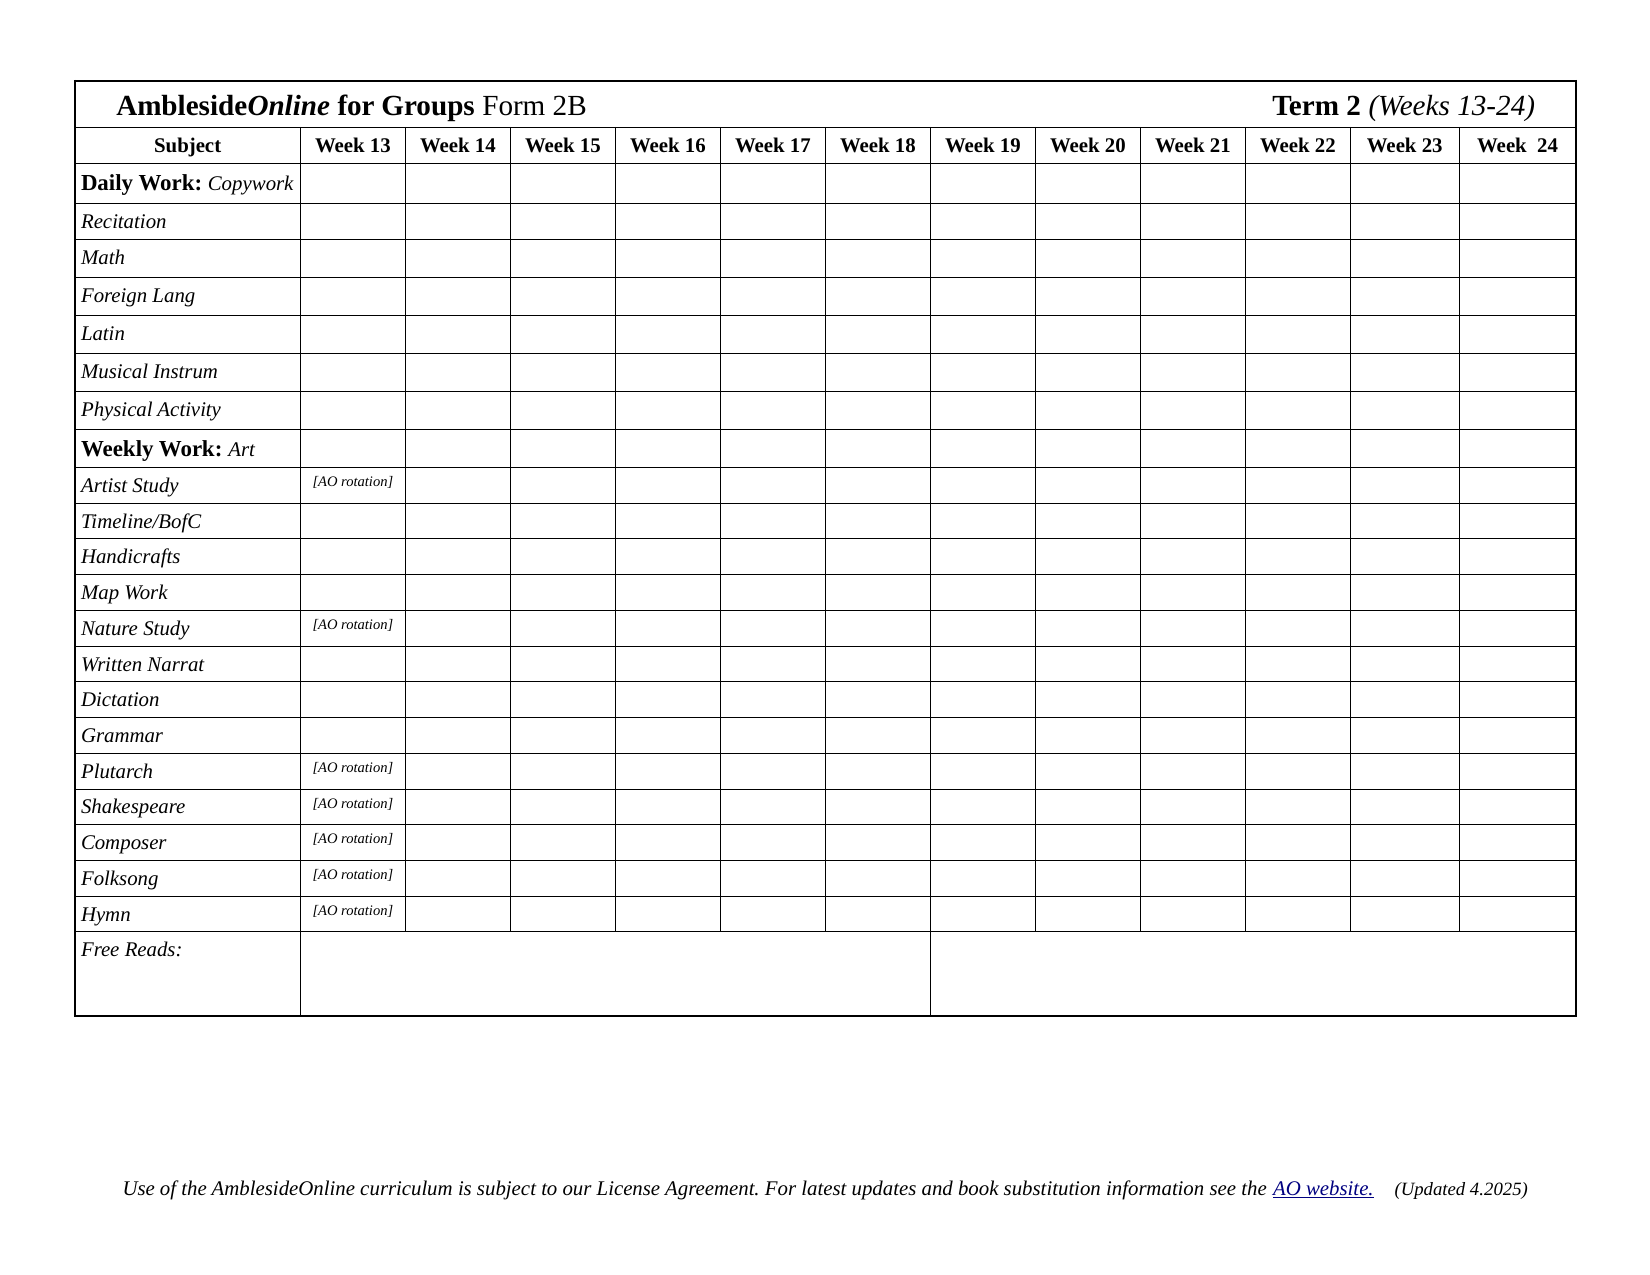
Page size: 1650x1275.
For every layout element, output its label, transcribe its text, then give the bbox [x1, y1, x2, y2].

table_cell [1036, 682, 1140, 717]
table_cell [1141, 647, 1245, 681]
table_cell [301, 504, 405, 538]
table_cell [511, 861, 615, 896]
table_cell Folksong [76, 861, 300, 896]
table_cell [1036, 278, 1140, 315]
table_cell [1351, 430, 1459, 467]
table_cell [1351, 392, 1459, 429]
table_cell [1460, 392, 1575, 429]
table_cell [616, 316, 720, 353]
table_cell [1246, 825, 1350, 860]
table_cell [406, 392, 510, 429]
table_cell [301, 204, 405, 239]
table_cell [301, 278, 405, 315]
table_cell [1460, 539, 1575, 574]
table_cell [721, 392, 825, 429]
table_cell [1460, 718, 1575, 753]
table_cell [406, 468, 510, 503]
table_cell [931, 575, 1035, 610]
table_cell [1246, 539, 1350, 574]
table_cell [826, 825, 930, 860]
table_cell [1246, 164, 1350, 203]
table_cell [1141, 754, 1245, 788]
table_cell [AO rotation] [301, 611, 405, 646]
table_cell [1141, 430, 1245, 467]
table_cell [616, 682, 720, 717]
table_cell Math [76, 240, 300, 277]
table_cell [406, 861, 510, 896]
table_cell [406, 611, 510, 646]
table_cell [1141, 164, 1245, 203]
table_cell [1351, 790, 1459, 824]
table_cell [511, 204, 615, 239]
table_cell [406, 790, 510, 824]
table_cell [616, 718, 720, 753]
table_cell [1460, 278, 1575, 315]
table_cell [721, 316, 825, 353]
table_cell [826, 468, 930, 503]
table_cell [931, 754, 1035, 788]
table_cell [1460, 825, 1575, 860]
table_cell [826, 790, 930, 824]
table_cell [616, 647, 720, 681]
table_cell [826, 278, 930, 315]
table_cell [826, 539, 930, 574]
table_cell [1246, 204, 1350, 239]
table_cell [931, 316, 1035, 353]
table_cell Week 13 [301, 128, 405, 163]
table_cell [1460, 575, 1575, 610]
table_cell [406, 316, 510, 353]
table_cell [616, 354, 720, 391]
table_cell Composer [76, 825, 300, 860]
table_cell [1460, 240, 1575, 277]
table_cell [1141, 611, 1245, 646]
table_cell [301, 539, 405, 574]
table_cell [1141, 278, 1245, 315]
table_cell [1141, 790, 1245, 824]
table_cell [1460, 861, 1575, 896]
table_cell [616, 897, 720, 931]
table_cell Free Reads: [76, 932, 300, 1015]
table_cell [1351, 504, 1459, 538]
table_cell [1036, 647, 1140, 681]
table_cell [1351, 825, 1459, 860]
table_cell Map Work [76, 575, 300, 610]
table_cell [511, 754, 615, 788]
table_cell Week 15 [511, 128, 615, 163]
table_cell [931, 354, 1035, 391]
table_cell [721, 825, 825, 860]
table_cell [511, 504, 615, 538]
table_cell Subject [76, 128, 300, 163]
table_cell [1036, 504, 1140, 538]
table_cell [931, 932, 1575, 1015]
table_cell [511, 354, 615, 391]
table_cell [301, 354, 405, 391]
table_cell [AO rotation] [301, 861, 405, 896]
table_cell [1246, 240, 1350, 277]
table_cell Recitation [76, 204, 300, 239]
table_cell [1351, 754, 1459, 788]
table_cell [511, 468, 615, 503]
table_cell [1246, 316, 1350, 353]
table_cell Timeline/BofC [76, 504, 300, 538]
table_cell [931, 504, 1035, 538]
table_cell [931, 611, 1035, 646]
table_cell [826, 204, 930, 239]
table_cell [301, 647, 405, 681]
table_cell [616, 575, 720, 610]
table_cell [301, 430, 405, 467]
table_cell [616, 504, 720, 538]
table_cell Musical Instrum [76, 354, 300, 391]
table_cell Week 18 [826, 128, 930, 163]
table_cell [1141, 316, 1245, 353]
table_cell [1351, 240, 1459, 277]
table_cell [1460, 682, 1575, 717]
table_cell [1141, 575, 1245, 610]
table_cell [1351, 539, 1459, 574]
table_cell [616, 861, 720, 896]
table_cell [1246, 754, 1350, 788]
table_cell [406, 754, 510, 788]
table_cell [931, 790, 1035, 824]
table_cell [1460, 897, 1575, 931]
table_cell [1036, 468, 1140, 503]
table_cell [826, 164, 930, 203]
table_cell [721, 539, 825, 574]
table_cell [406, 539, 510, 574]
table_cell [1141, 682, 1245, 717]
table_cell [1036, 316, 1140, 353]
table_cell [1036, 825, 1140, 860]
table_cell [AO rotation] [301, 897, 405, 931]
table_cell [1351, 611, 1459, 646]
table_cell [511, 392, 615, 429]
table_cell [301, 575, 405, 610]
table_cell [511, 647, 615, 681]
table_cell [1036, 897, 1140, 931]
table_cell [1351, 575, 1459, 610]
table_cell Written Narrat [76, 647, 300, 681]
table_cell [1460, 504, 1575, 538]
table_cell [616, 539, 720, 574]
table_cell Week 14 [406, 128, 510, 163]
table_cell [1460, 754, 1575, 788]
table_cell [931, 861, 1035, 896]
table_cell [1460, 468, 1575, 503]
table_cell [1460, 164, 1575, 203]
table_cell [1351, 861, 1459, 896]
table_cell [721, 164, 825, 203]
table_cell [1246, 682, 1350, 717]
table_cell [1036, 539, 1140, 574]
table_cell [1141, 718, 1245, 753]
table_cell [931, 430, 1035, 467]
table_cell [1141, 392, 1245, 429]
table_cell Artist Study [76, 468, 300, 503]
table_cell [406, 278, 510, 315]
table_cell [1460, 430, 1575, 467]
table_cell [826, 316, 930, 353]
table_cell [1141, 468, 1245, 503]
table_cell Latin [76, 316, 300, 353]
table_cell [616, 790, 720, 824]
table_cell [616, 468, 720, 503]
table_cell [1351, 354, 1459, 391]
table_cell [1036, 204, 1140, 239]
table_cell [406, 354, 510, 391]
table_cell Week 24 [1460, 128, 1575, 163]
table_cell [721, 240, 825, 277]
table_cell [406, 240, 510, 277]
table_cell [826, 575, 930, 610]
table_cell [1141, 354, 1245, 391]
table_cell [826, 647, 930, 681]
table_cell [511, 278, 615, 315]
table_cell [931, 204, 1035, 239]
table_cell [931, 539, 1035, 574]
table_cell [931, 718, 1035, 753]
table_cell [1460, 316, 1575, 353]
table_cell [406, 647, 510, 681]
table_cell [301, 316, 405, 353]
table_cell [1351, 718, 1459, 753]
table_cell [826, 861, 930, 896]
table_cell [511, 790, 615, 824]
table_cell [1141, 539, 1245, 574]
table_cell [1246, 392, 1350, 429]
table_cell Weekly Work: Art [76, 430, 300, 467]
table_cell [1351, 682, 1459, 717]
table_cell [721, 611, 825, 646]
table_cell [826, 392, 930, 429]
table_cell [931, 682, 1035, 717]
table_cell [931, 240, 1035, 277]
table_cell [AO rotation] [301, 754, 405, 788]
table_cell [301, 240, 405, 277]
table_cell [1246, 861, 1350, 896]
table_cell [1246, 611, 1350, 646]
table_cell [1246, 430, 1350, 467]
table_cell [1246, 504, 1350, 538]
table_cell [1460, 611, 1575, 646]
table_cell [301, 392, 405, 429]
table_cell Week 21 [1141, 128, 1245, 163]
table_cell [1036, 575, 1140, 610]
table_cell Plutarch [76, 754, 300, 788]
table_cell Week 16 [616, 128, 720, 163]
table_cell [1351, 316, 1459, 353]
table_cell [616, 754, 720, 788]
table_cell [826, 430, 930, 467]
table_cell [1036, 164, 1140, 203]
table_cell [406, 825, 510, 860]
table_cell [826, 754, 930, 788]
table_cell [826, 354, 930, 391]
table_cell [1351, 204, 1459, 239]
table_cell [616, 611, 720, 646]
table_cell [1246, 278, 1350, 315]
table_cell [721, 354, 825, 391]
table_cell [511, 539, 615, 574]
table_cell [721, 754, 825, 788]
table_cell [1141, 204, 1245, 239]
table_header AmblesideOnline for Groups Form 2B Term 2 (Weeks 13-24) [76, 82, 1575, 127]
table_cell [1036, 790, 1140, 824]
table_cell [511, 430, 615, 467]
table_cell [616, 204, 720, 239]
table_cell [1036, 240, 1140, 277]
table_cell [721, 575, 825, 610]
table_cell [721, 682, 825, 717]
table_cell [1351, 897, 1459, 931]
table_cell [721, 647, 825, 681]
table_cell [1036, 754, 1140, 788]
table_cell [1036, 392, 1140, 429]
table_cell [721, 718, 825, 753]
table_cell [406, 430, 510, 467]
table_cell [721, 861, 825, 896]
table_cell [511, 682, 615, 717]
table_cell [931, 897, 1035, 931]
table_cell [616, 392, 720, 429]
table_cell [1036, 611, 1140, 646]
table_cell [826, 611, 930, 646]
table_cell [1246, 354, 1350, 391]
table_cell [1246, 718, 1350, 753]
table_cell [931, 392, 1035, 429]
table_cell [1351, 647, 1459, 681]
table_cell Physical Activity [76, 392, 300, 429]
table_cell [301, 164, 405, 203]
table_cell [1351, 278, 1459, 315]
table_cell [511, 316, 615, 353]
table_cell [931, 647, 1035, 681]
table_cell [1141, 825, 1245, 860]
table_cell [511, 718, 615, 753]
table_cell [511, 164, 615, 203]
table_cell [406, 575, 510, 610]
table_cell [301, 932, 930, 1015]
table_cell [1460, 354, 1575, 391]
table_cell [616, 164, 720, 203]
table_cell Nature Study [76, 611, 300, 646]
table_cell [511, 240, 615, 277]
table_cell [826, 504, 930, 538]
table_cell [1036, 861, 1140, 896]
table_cell [721, 897, 825, 931]
table_cell Handicrafts [76, 539, 300, 574]
table_cell [1036, 718, 1140, 753]
table_cell [301, 718, 405, 753]
table_cell [721, 790, 825, 824]
table_cell [721, 430, 825, 467]
table_cell Week 17 [721, 128, 825, 163]
table_cell [1246, 897, 1350, 931]
table_cell [406, 504, 510, 538]
table_cell Shakespeare [76, 790, 300, 824]
table_cell [1460, 647, 1575, 681]
table_cell [931, 825, 1035, 860]
table_cell [1246, 575, 1350, 610]
table_cell [1246, 790, 1350, 824]
table_cell [1246, 647, 1350, 681]
table_cell [1036, 354, 1140, 391]
table_cell Week 20 [1036, 128, 1140, 163]
table_cell [826, 240, 930, 277]
table_cell [1246, 468, 1350, 503]
table_cell Week 22 [1246, 128, 1350, 163]
table_cell Foreign Lang [76, 278, 300, 315]
table_cell [616, 430, 720, 467]
table_cell [301, 682, 405, 717]
table_cell [AO rotation] [301, 468, 405, 503]
table_cell [511, 611, 615, 646]
table_cell Week 23 [1351, 128, 1459, 163]
table_cell Daily Work: Copywork [76, 164, 300, 203]
table_cell [1460, 790, 1575, 824]
table_cell [1351, 468, 1459, 503]
table_cell [616, 825, 720, 860]
table_cell Hymn [76, 897, 300, 931]
table_cell [721, 468, 825, 503]
table_cell [1036, 430, 1140, 467]
table_cell [826, 897, 930, 931]
table_cell [AO rotation] [301, 790, 405, 824]
table_cell [931, 468, 1035, 503]
table_cell [406, 204, 510, 239]
table_cell [1141, 504, 1245, 538]
table_cell [1141, 861, 1245, 896]
table_cell [511, 897, 615, 931]
table_cell [1351, 164, 1459, 203]
table_cell [1141, 240, 1245, 277]
table_cell [826, 718, 930, 753]
table_cell [616, 278, 720, 315]
table_cell [406, 682, 510, 717]
table_cell [511, 575, 615, 610]
table_cell Dictation [76, 682, 300, 717]
table_cell [406, 164, 510, 203]
table_cell [721, 504, 825, 538]
table_cell [931, 164, 1035, 203]
table_cell [406, 897, 510, 931]
table_cell [AO rotation] [301, 825, 405, 860]
table_cell [1141, 897, 1245, 931]
table_cell [721, 204, 825, 239]
table_cell Week 19 [931, 128, 1035, 163]
table_cell [511, 825, 615, 860]
table_cell [931, 278, 1035, 315]
table_cell [406, 718, 510, 753]
table_cell [616, 240, 720, 277]
table_cell [1460, 204, 1575, 239]
table_cell [721, 278, 825, 315]
table_cell [826, 682, 930, 717]
table_cell Grammar [76, 718, 300, 753]
